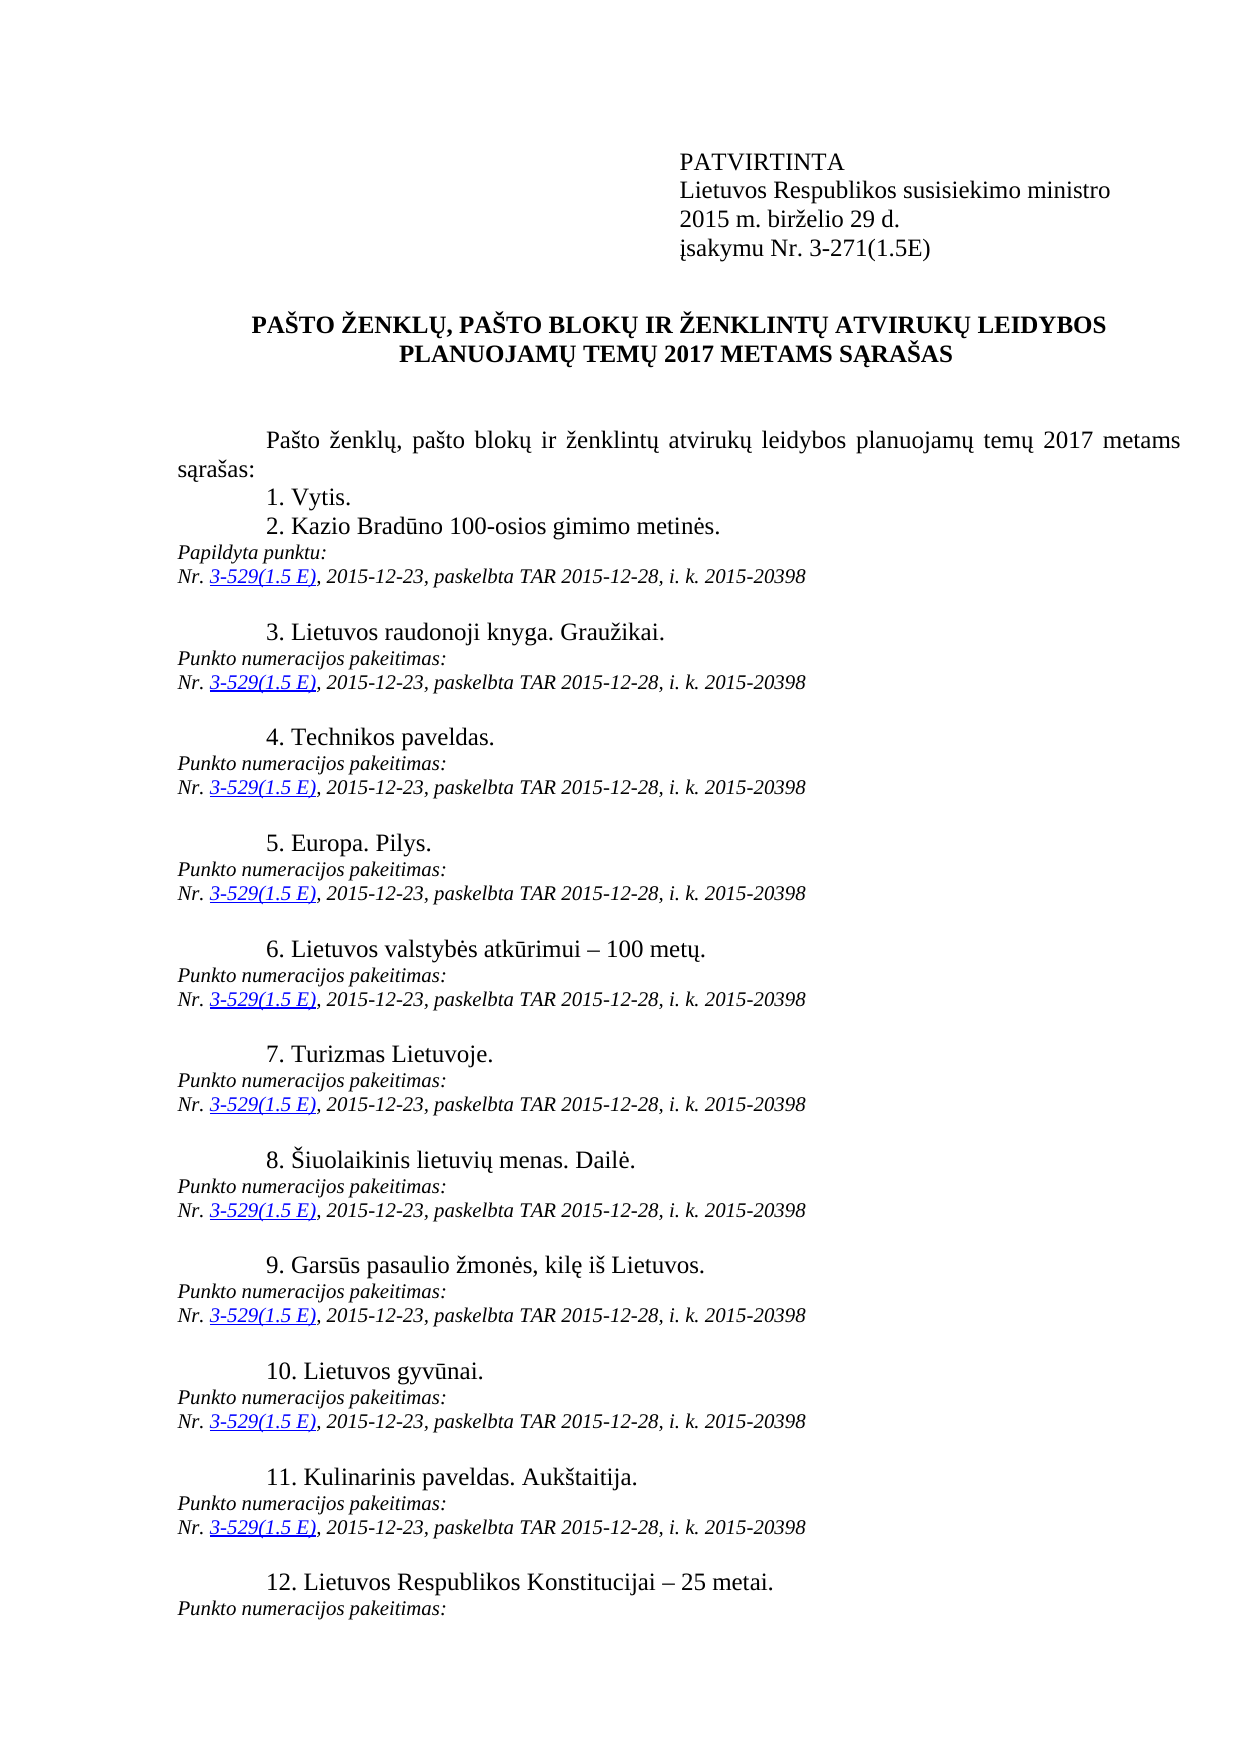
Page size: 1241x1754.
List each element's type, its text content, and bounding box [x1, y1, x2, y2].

text Punkto numeracijos pakeitimas: [177, 1068, 1181, 1092]
text įsakymu Nr. 3-271(1.5E) [679, 233, 1181, 262]
text Punkto numeracijos pakeitimas: [177, 962, 1181, 987]
text 7. Turizmas Lietuvoje. [177, 1039, 1181, 1068]
text 8. Šiuolaikinis lietuvių menas. Dailė. [177, 1145, 1181, 1174]
text PATVIRTINTA [679, 147, 1181, 176]
text Punkto numeracijos pakeitimas: [177, 1174, 1181, 1198]
text Lietuvos Respublikos susisiekimo ministro [679, 176, 1181, 204]
text Punkto numeracijos pakeitimas: [177, 857, 1181, 881]
text 5. Europa. Pilys. [177, 828, 1181, 857]
text 9. Garsūs pasaulio žmonės, kilę iš Lietuvos. [177, 1251, 1181, 1279]
text Punkto numeracijos pakeitimas: [177, 1596, 1181, 1620]
text 4. Technikos paveldas. [177, 722, 1181, 751]
text 10. Lietuvos gyvūnai. [177, 1356, 1181, 1385]
text Nr. 3-529(1.5 E), 2015-12-23, paskelbta TAR 2015-12-28, i. k. 2015-20398 [177, 881, 1181, 905]
text 1. Vytis. [177, 482, 1181, 511]
text 3. Lietuvos raudonoji knyga. Graužikai. [177, 617, 1181, 646]
text 6. Lietuvos valstybės atkūrimui – 100 metų. [177, 934, 1181, 962]
text Nr. 3-529(1.5 E), 2015-12-23, paskelbta TAR 2015-12-28, i. k. 2015-20398 [177, 1303, 1181, 1327]
text Nr. 3-529(1.5 E), 2015-12-23, paskelbta TAR 2015-12-28, i. k. 2015-20398 [177, 1515, 1181, 1539]
text Punkto numeracijos pakeitimas: [177, 1279, 1181, 1303]
text Punkto numeracijos pakeitimas: [177, 646, 1181, 670]
text 11. Kulinarinis paveldas. Aukštaitija. [177, 1462, 1181, 1491]
text Nr. 3-529(1.5 E), 2015-12-23, paskelbta TAR 2015-12-28, i. k. 2015-20398 [177, 1409, 1181, 1433]
text Nr. 3-529(1.5 E), 2015-12-23, paskelbta TAR 2015-12-28, i. k. 2015-20398 [177, 1092, 1181, 1116]
text Punkto numeracijos pakeitimas: [177, 1385, 1181, 1409]
text Papildyta punktu: [177, 540, 1181, 564]
text 2. Kazio Bradūno 100-osios gimimo metinės. [177, 511, 1181, 540]
text Nr. 3-529(1.5 E), 2015-12-23, paskelbta TAR 2015-12-28, i. k. 2015-20398 [177, 670, 1181, 694]
text PAŠTO ŽENKLŲ, PAŠTO BLOKŲ IR ŽENKLINTŲ ATVIRUKŲ LEIDYBOS PLANUOJAMŲ TEMŲ 2017 METAMS SĄRAŠAS [177, 310, 1181, 367]
text Punkto numeracijos pakeitimas: [177, 751, 1181, 775]
text 12. Lietuvos Respublikos Konstitucijai – 25 metai. [177, 1567, 1181, 1596]
text Nr. 3-529(1.5 E), 2015-12-23, paskelbta TAR 2015-12-28, i. k. 2015-20398 [177, 1198, 1181, 1222]
text Nr. 3-529(1.5 E), 2015-12-23, paskelbta TAR 2015-12-28, i. k. 2015-20398 [177, 564, 1181, 588]
text Nr. 3-529(1.5 E), 2015-12-23, paskelbta TAR 2015-12-28, i. k. 2015-20398 [177, 775, 1181, 799]
text Punkto numeracijos pakeitimas: [177, 1491, 1181, 1515]
text 2015 m. birželio 29 d. [679, 204, 1181, 233]
text Pašto ženklų, pašto blokų ir ženklintų atvirukų leidybos planuojamų temų 2017 metams sąrašas: [177, 425, 1181, 482]
text Nr. 3-529(1.5 E), 2015-12-23, paskelbta TAR 2015-12-28, i. k. 2015-20398 [177, 987, 1181, 1011]
